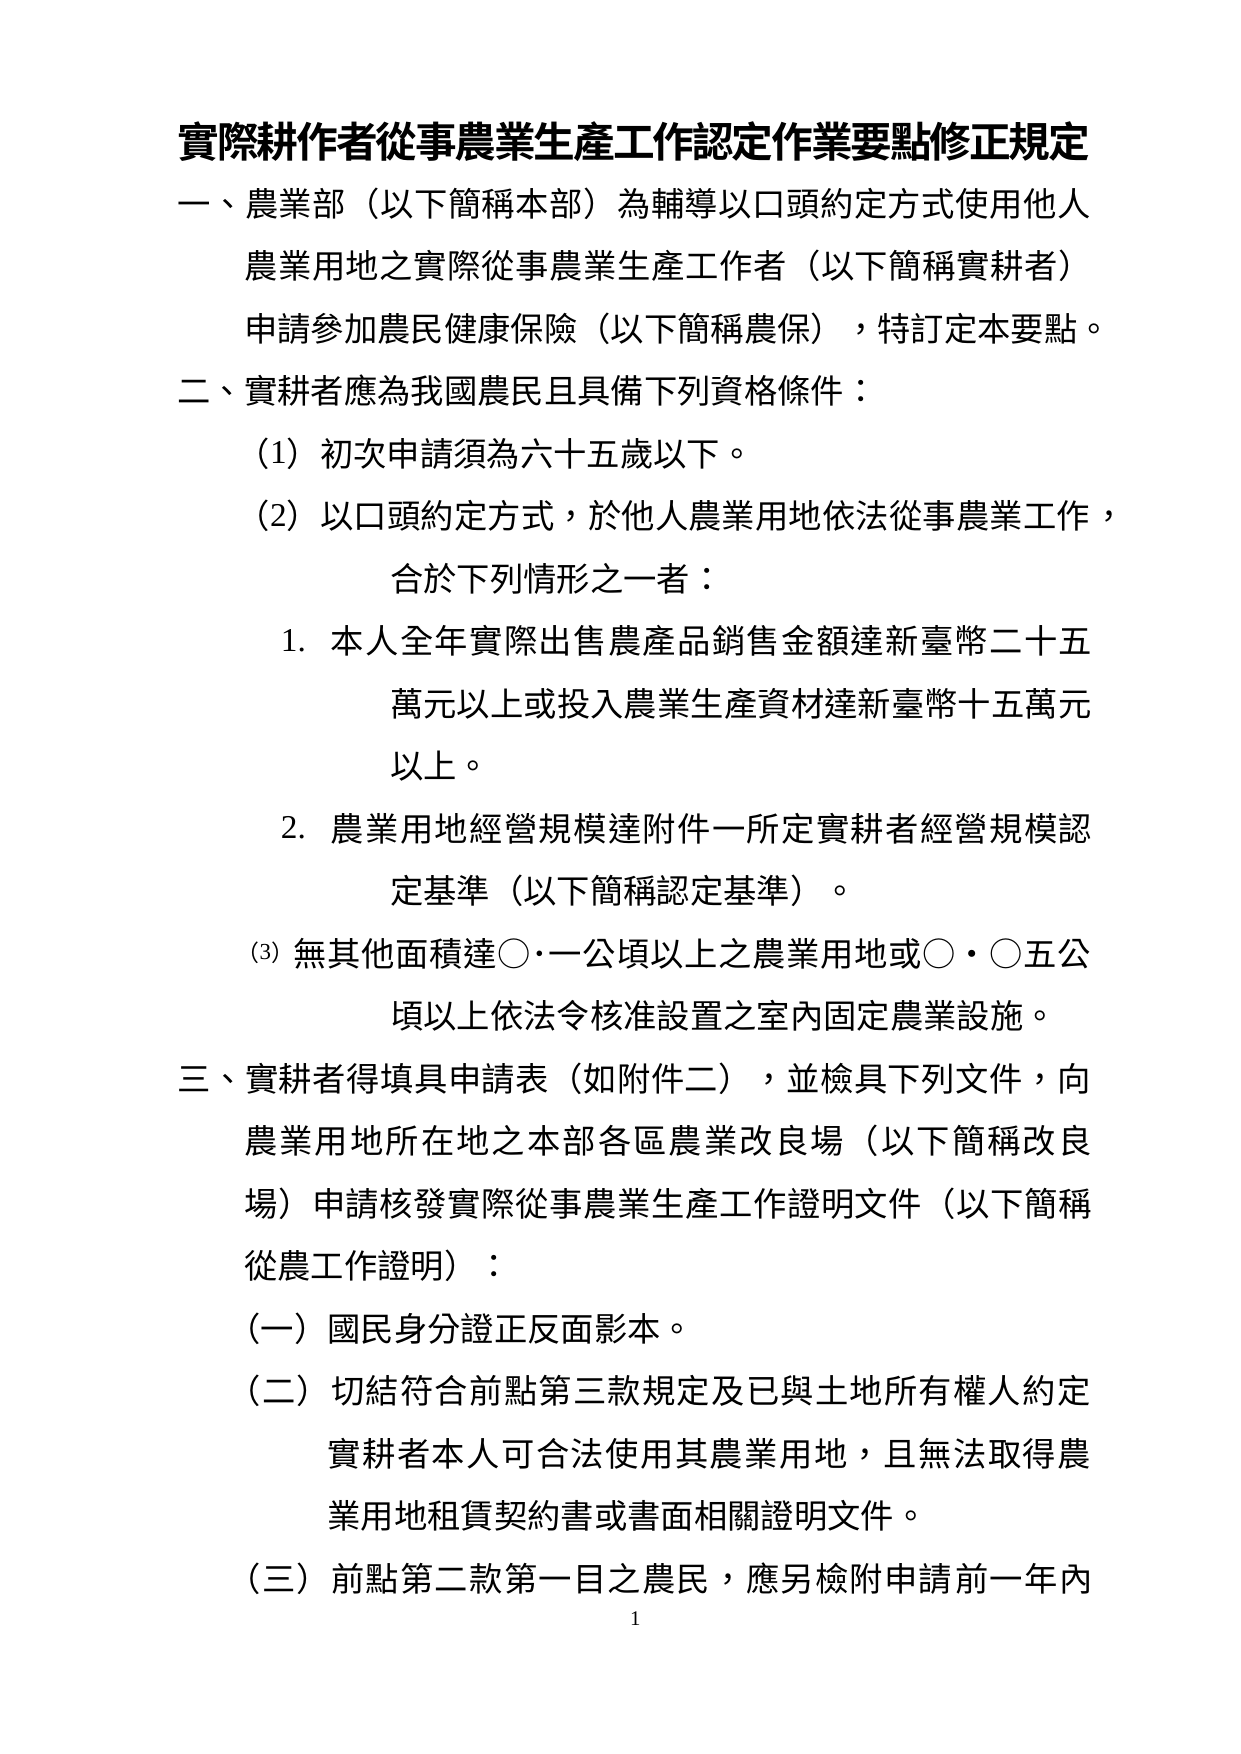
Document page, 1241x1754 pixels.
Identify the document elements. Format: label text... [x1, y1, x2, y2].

text （一）國民身分證正反面影本。 [227, 1285, 1092, 1347]
text （二）切結符合前點第三款規定及已與土地所有權人約定實耕者本人可合法使用其農業用地，且無法取得農業用地租賃契約書或書面相關證明文件。 [227, 1347, 1092, 1535]
text 三、實耕者得填具申請表（如附件二），並檢具下列文件，向農業用地所在地之本部各區農業改良場（以下簡稱改良場）申請核發實際從事農業生產工作證明文件（以下簡稱從農工作證明）： [177, 1035, 1092, 1285]
text （三）前點第二款第一目之農民，應另檢附申請前一年內 [227, 1535, 1092, 1597]
list 農業用地經營規模達附件一所定實耕者經營規模認定基準（以下簡稱認定基準）。 [281, 785, 1092, 910]
list 初次申請須為六十五歲以下。 [236, 410, 1092, 472]
text 一、農業部（以下簡稱本部）為輔導以口頭約定方式使用他人農業用地之實際從事農業生產工作者（以下簡稱實耕者）申請參加農民健康保險（以下簡稱農保），特訂定本要點。 [177, 160, 1092, 347]
list 無其他面積達○･一公頃以上之農業用地或○‧○五公頃以上依法令核准設置之室內固定農業設施。 [236, 910, 1092, 1035]
text 二、實耕者應為我國農民且具備下列資格條件： [177, 347, 1092, 410]
text 實際耕作者從事農業生產工作認定作業要點修正規定 [177, 97, 1092, 160]
list 以口頭約定方式，於他人農業用地依法從事農業工作，合於下列情形之一者： [236, 472, 1092, 597]
list 本人全年實際出售農產品銷售金額達新臺幣二十五萬元以上或投入農業生產資材達新臺幣十五萬元以上。 [281, 597, 1092, 785]
